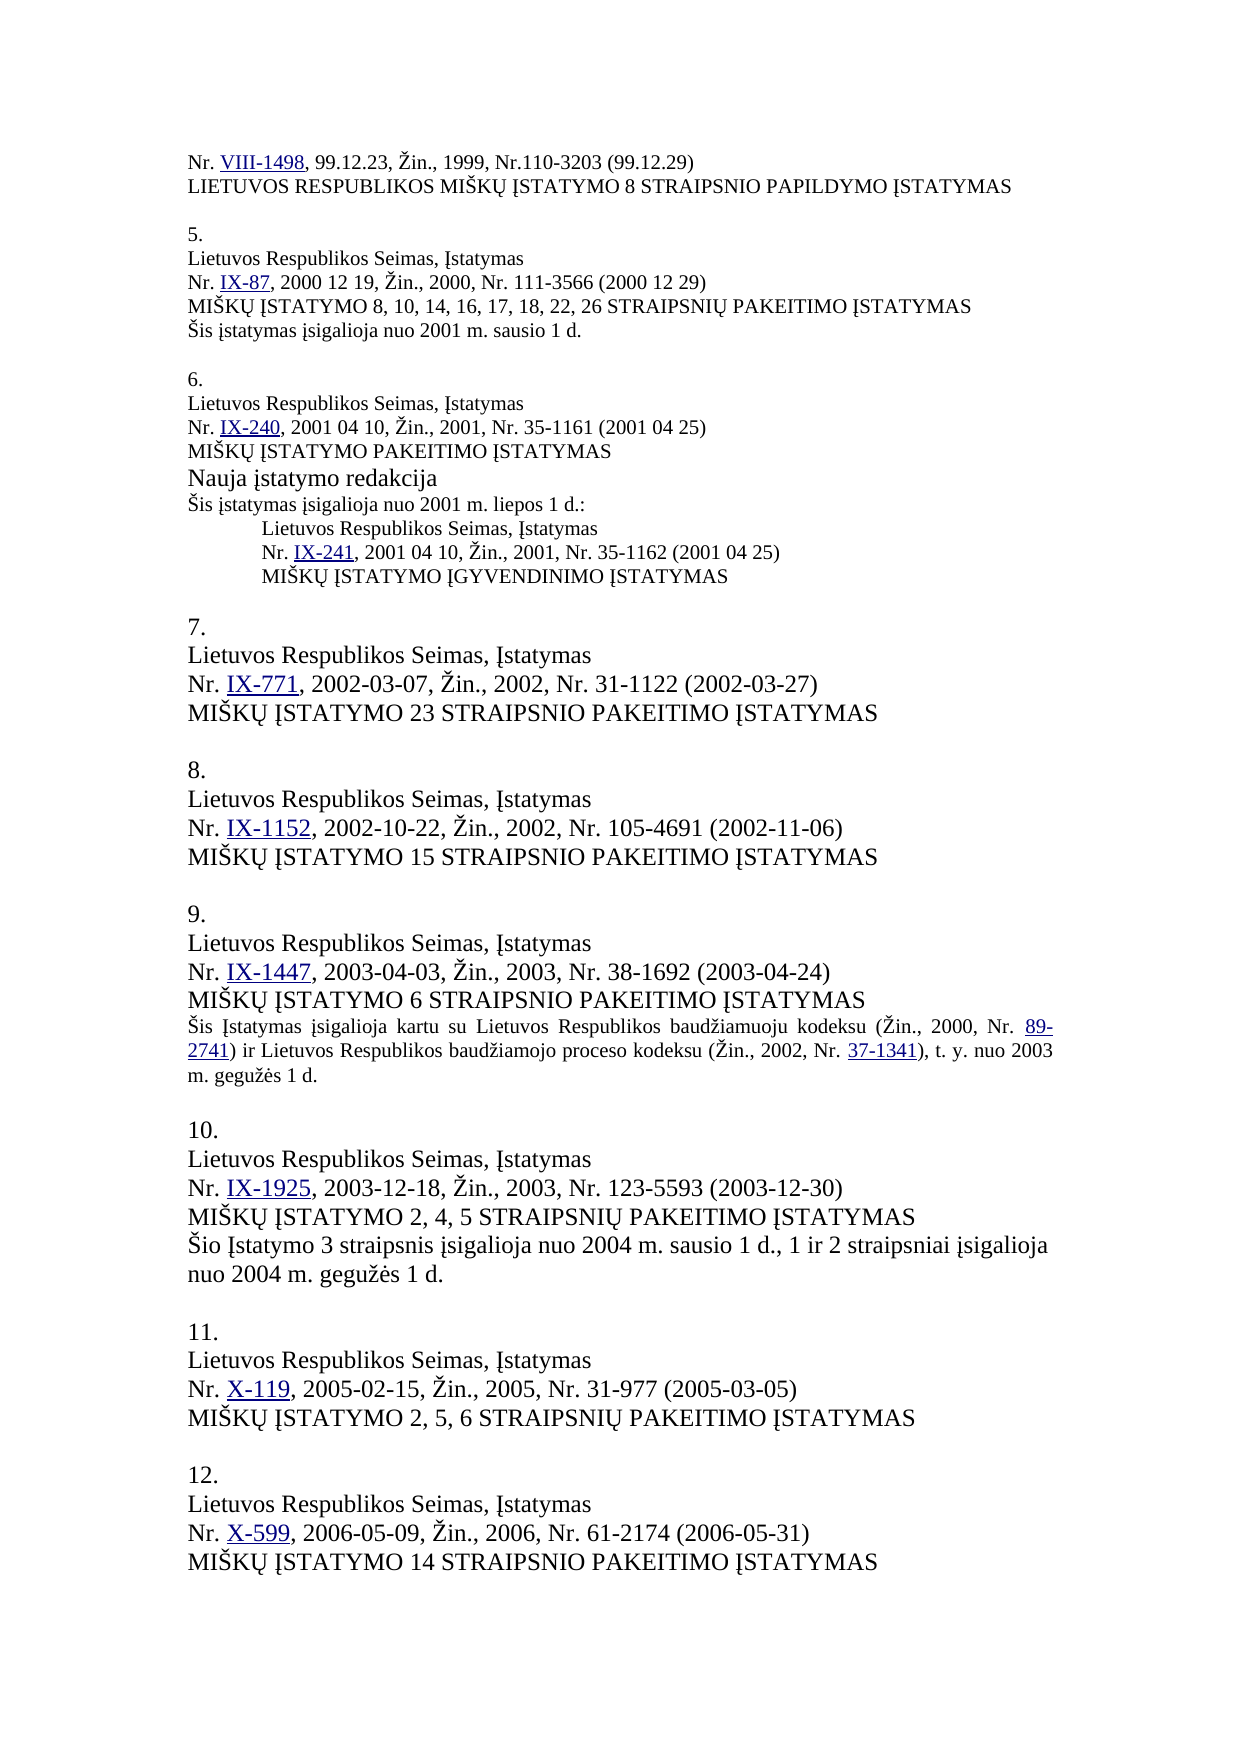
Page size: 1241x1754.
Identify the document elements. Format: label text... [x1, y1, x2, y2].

text Nr. IX-87, 2000 12 19, Žin., 2000, Nr. 111-3566 (2000 12 29) [187, 270, 1053, 294]
text Šis Įstatymas įsigalioja kartu su Lietuvos Respublikos baudžiamuoju kodeksu (Žin., 2000, Nr. 89-2741) ir Lietuvos Respublikos baudžiamojo proceso kodeksu (Žin., 2002, Nr. 37-1341), t. y. nuo 2003 m. gegužės 1 d. [187, 1014, 1053, 1087]
text Nauja įstatymo redakcija [187, 463, 1053, 492]
text 6. [187, 367, 1053, 391]
text Nr. IX-1152, 2002-10-22, Žin., 2002, Nr. 105-4691 (2002-11-06) [187, 813, 1053, 842]
text Lietuvos Respublikos Seimas, Įstatymas [187, 1489, 1053, 1518]
text MIŠKŲ ĮSTATYMO 15 STRAIPSNIO PAKEITIMO ĮSTATYMAS [187, 842, 1053, 871]
text Lietuvos Respublikos Seimas, Įstatymas [187, 1144, 1053, 1173]
text 5. [187, 222, 1053, 246]
text Lietuvos Respublikos Seimas, Įstatymas [187, 516, 1053, 540]
text Nr. IX-241, 2001 04 10, Žin., 2001, Nr. 35-1162 (2001 04 25) [187, 540, 1053, 564]
text Nr. IX-1925, 2003-12-18, Žin., 2003, Nr. 123-5593 (2003-12-30) [187, 1173, 1053, 1202]
text MIŠKŲ ĮSTATYMO ĮGYVENDINIMO ĮSTATYMAS [187, 564, 1053, 588]
text Lietuvos Respublikos Seimas, Įstatymas [187, 246, 1053, 270]
text Lietuvos Respublikos Seimas, Įstatymas [187, 1345, 1053, 1374]
text Lietuvos Respublikos Seimas, Įstatymas [187, 784, 1053, 813]
text Šis įstatymas įsigalioja nuo 2001 m. sausio 1 d. [187, 318, 1053, 342]
text MIŠKŲ ĮSTATYMO 2, 5, 6 STRAIPSNIŲ PAKEITIMO ĮSTATYMAS [187, 1403, 1053, 1432]
text MIŠKŲ ĮSTATYMO 6 STRAIPSNIO PAKEITIMO ĮSTATYMAS [187, 986, 1053, 1014]
text Lietuvos Respublikos Seimas, Įstatymas [187, 391, 1053, 415]
text Nr. IX-771, 2002-03-07, Žin., 2002, Nr. 31-1122 (2002-03-27) [187, 669, 1053, 698]
text MIŠKŲ ĮSTATYMO PAKEITIMO ĮSTATYMAS [187, 439, 1053, 463]
text MIŠKŲ ĮSTATYMO 14 STRAIPSNIO PAKEITIMO ĮSTATYMAS [187, 1547, 1053, 1575]
text 9. [187, 899, 1053, 928]
text Nr. VIII-1498, 99.12.23, Žin., 1999, Nr.110-3203 (99.12.29) [187, 150, 1053, 174]
text MIŠKŲ ĮSTATYMO 2, 4, 5 STRAIPSNIŲ PAKEITIMO ĮSTATYMAS [187, 1202, 1053, 1230]
text 12. [187, 1460, 1053, 1489]
text Nr. X-599, 2006-05-09, Žin., 2006, Nr. 61-2174 (2006-05-31) [187, 1518, 1053, 1547]
text LIETUVOS RESPUBLIKOS MIŠKŲ ĮSTATYMO 8 STRAIPSNIO PAPILDYMO ĮSTATYMAS [187, 174, 1053, 198]
text Nr. IX-240, 2001 04 10, Žin., 2001, Nr. 35-1161 (2001 04 25) [187, 415, 1053, 439]
text 7. [187, 612, 1053, 641]
text Šis įstatymas įsigalioja nuo 2001 m. liepos 1 d.: [187, 492, 1053, 516]
text 8. [187, 756, 1053, 784]
text Lietuvos Respublikos Seimas, Įstatymas [187, 928, 1053, 957]
text Nr. IX-1447, 2003-04-03, Žin., 2003, Nr. 38-1692 (2003-04-24) [187, 957, 1053, 986]
text Lietuvos Respublikos Seimas, Įstatymas [187, 641, 1053, 669]
text Šio Įstatymo 3 straipsnis įsigalioja nuo 2004 m. sausio 1 d., 1 ir 2 straipsniai įsigalioja nuo 2004 m. gegužės 1 d. [187, 1230, 1053, 1288]
text 10. [187, 1115, 1053, 1144]
text Nr. X-119, 2005-02-15, Žin., 2005, Nr. 31-977 (2005-03-05) [187, 1374, 1053, 1403]
text 11. [187, 1317, 1053, 1345]
text MIŠKŲ ĮSTATYMO 23 STRAIPSNIO PAKEITIMO ĮSTATYMAS [187, 698, 1053, 727]
text MIŠKŲ ĮSTATYMO 8, 10, 14, 16, 17, 18, 22, 26 STRAIPSNIŲ PAKEITIMO ĮSTATYMAS [187, 294, 1053, 318]
